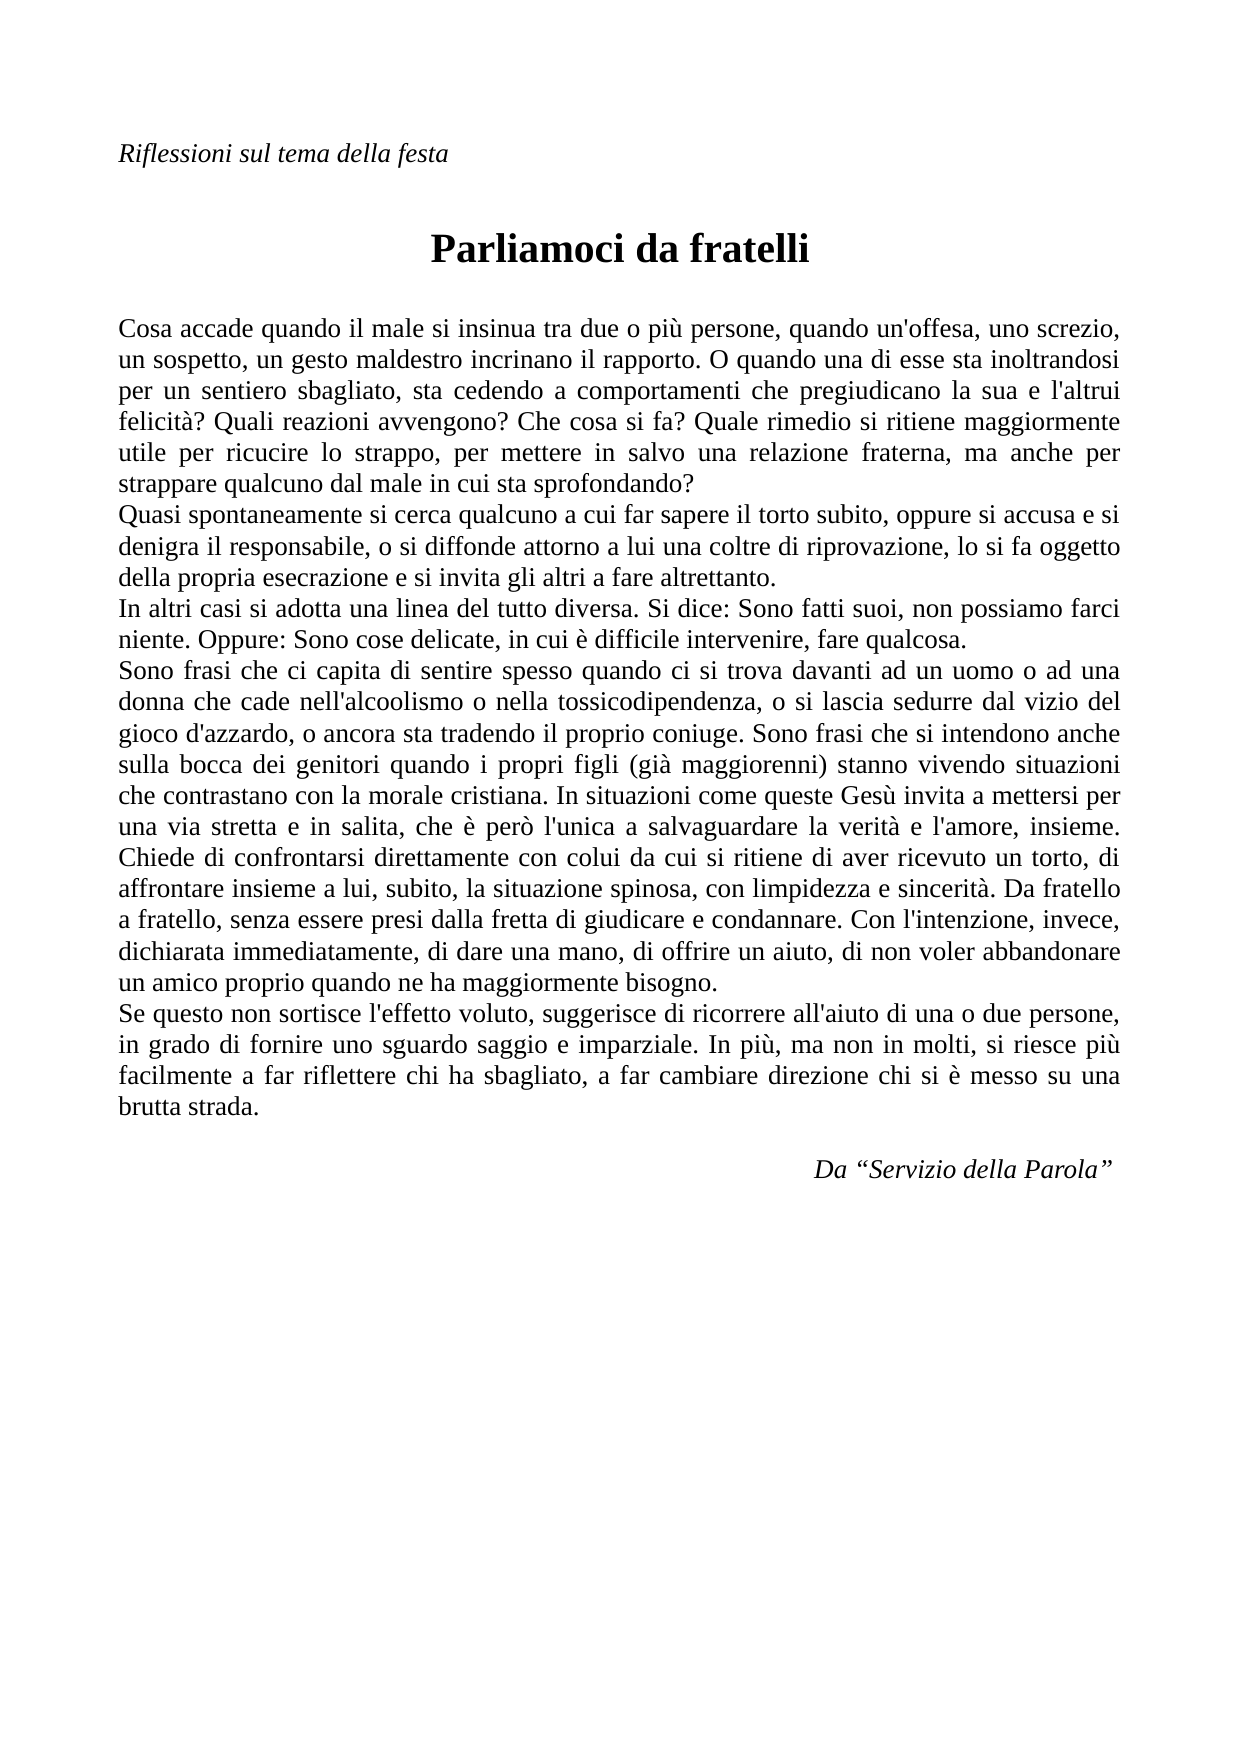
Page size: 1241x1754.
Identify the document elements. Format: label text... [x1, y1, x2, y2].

text In altri casi si adotta una linea del tutto diversa. Si dice: Sono fatti suoi, non possiamo farci niente. Oppure: Sono cose delicate, in cui è difficile intervenire, fare qualcosa. [118, 592, 1122, 654]
text Sono frasi che ci capita di sentire spesso quando ci si trova davanti ad un uomo o ad una donna che cade nell'alcoolismo o nella tossicodipendenza, o si lascia sedurre dal vizio del gioco d'azzardo, o ancora sta tradendo il proprio coniuge. Sono frasi che si intendono anche sulla bocca dei genitori quando i propri figli (già maggiorenni) stanno vivendo situazioni che contrastano con la morale cristiana. In situazioni come queste Gesù invita a mettersi per una via stretta e in salita, che è però l'unica a salvaguardare la verità e l'amore, insieme. Chiede di confrontarsi direttamente con colui da cui si ritiene di aver ricevuto un torto, di affrontare insieme a lui, subito, la situazione spinosa, con limpidezza e sincerità. Da fratello a fratello, senza essere presi dalla fretta di giudicare e condannare. Con l'intenzione, invece, dichiarata immediatamente, di dare una mano, di offrire un aiuto, di non voler abbandonare un amico proprio quando ne ha maggiormente bisogno. [118, 654, 1122, 997]
text Riflessioni sul tema della festa [118, 137, 1122, 168]
text Cosa accade quando il male si insinua tra due o più persone, quando un'offesa, uno screzio, un sospetto, un gesto maldestro incrinano il rapporto. O quando una di esse sta inoltrandosi per un sentiero sbagliato, sta cedendo a comportamenti che pregiudicano la sua e l'altrui felicità? Quali reazioni avvengono? Che cosa si fa? Quale rimedio si ritiene maggiormente utile per ricucire lo strappo, per mettere in salvo una relazione fraterna, ma anche per strappare qualcuno dal male in cui sta sprofondando? [118, 312, 1122, 499]
text Quasi spontaneamente si cerca qualcuno a cui far sapere il torto subito, oppure si accusa e si denigra il responsabile, o si diffonde attorno a lui una coltre di riprovazione, lo si fa oggetto della propria esecrazione e si invita gli altri a fare altrettanto. [118, 499, 1122, 592]
text Se questo non sortisce l'effetto voluto, suggerisce di ricorrere all'aiuto di una o due persone, in grado di fornire uno sguardo saggio e imparziale. In più, ma non in molti, si riesce più facilmente a far riflettere chi ha sbagliato, a far cambiare direzione chi si è messo su una brutta strada. [118, 997, 1122, 1122]
text Da “Servizio della Parola” [118, 1153, 1122, 1184]
text Parliamoci da fratelli [118, 223, 1122, 271]
